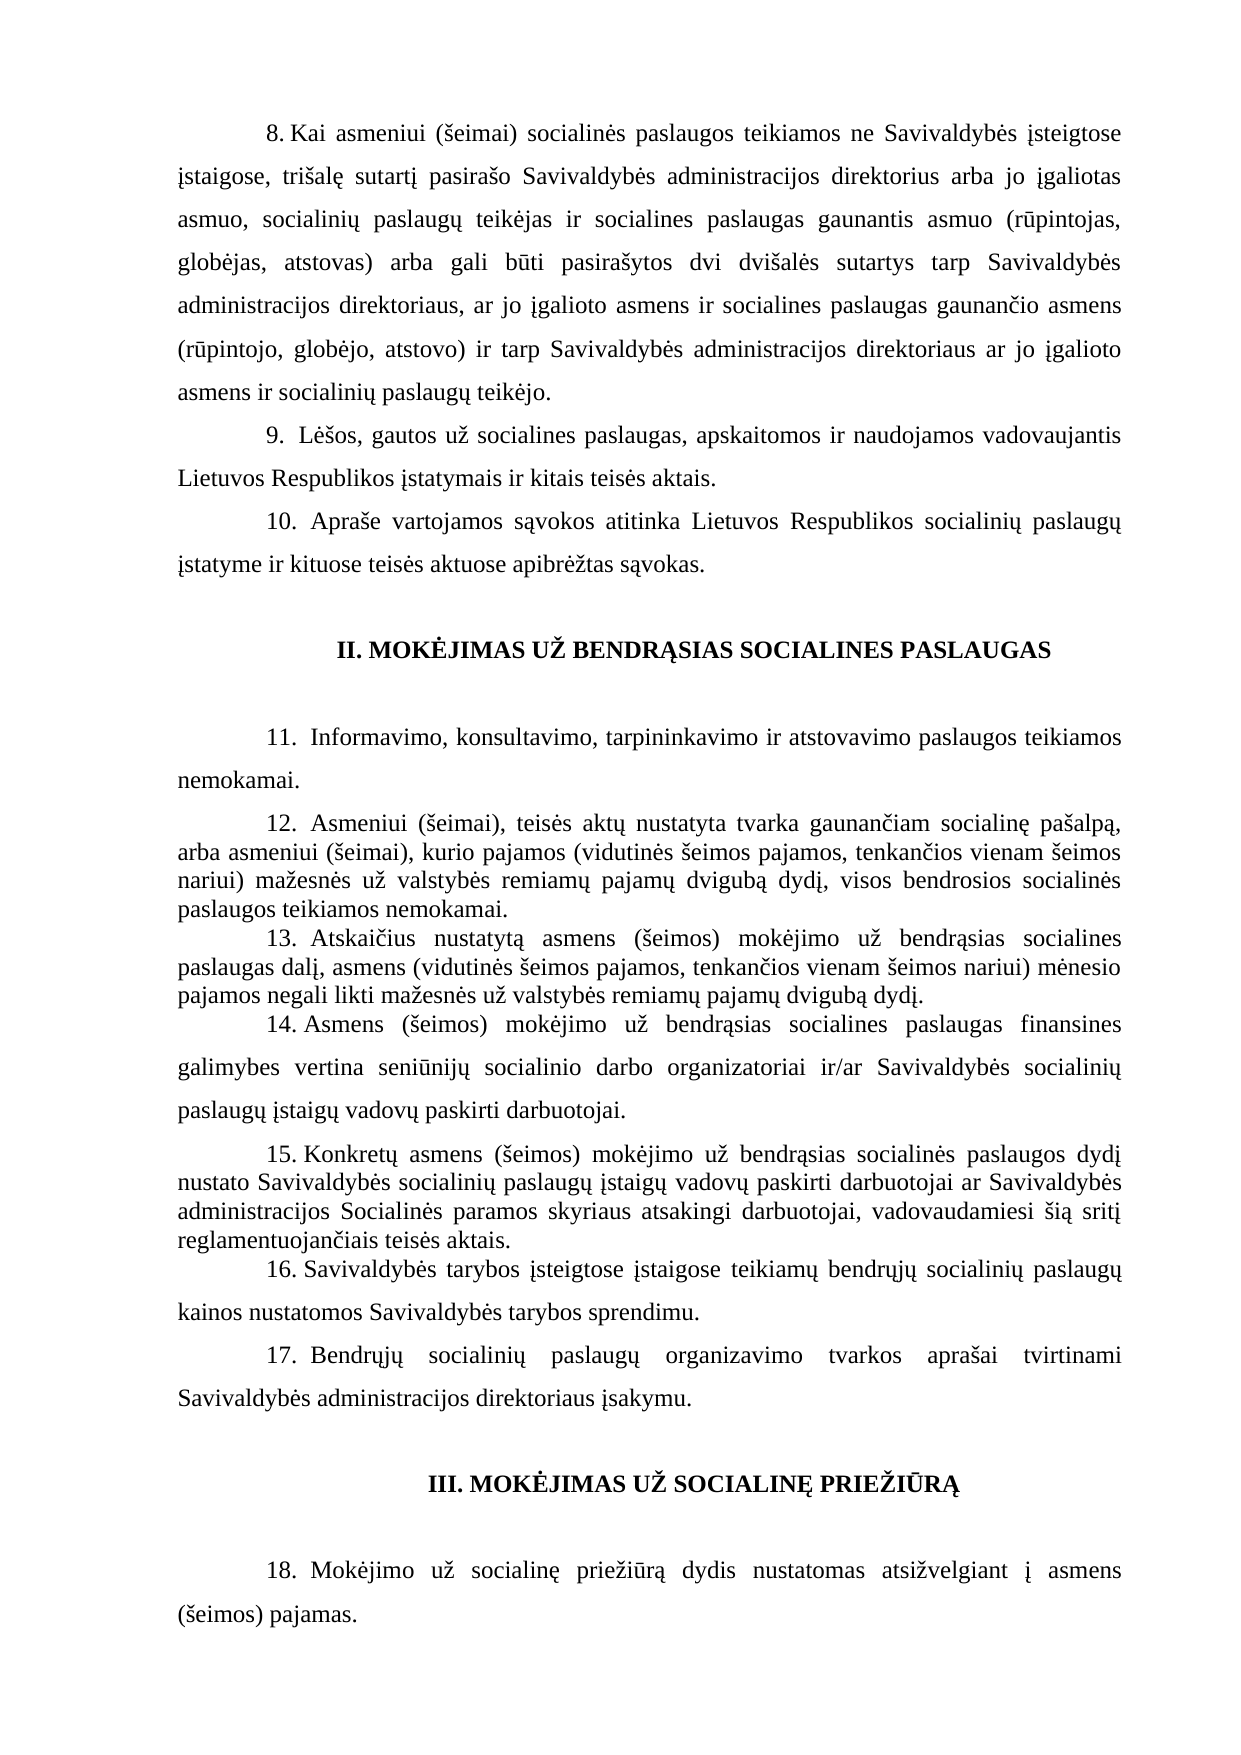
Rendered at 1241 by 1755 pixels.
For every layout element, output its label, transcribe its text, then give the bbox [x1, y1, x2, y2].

text 18. Mokėjimo už socialinę priežiūrą dydis nustatomas atsižvelgiant į asmens (šeimos) pajamas. [177, 1556, 1122, 1627]
text 12. Asmeniui (šeimai), teisės aktų nustatyta tvarka gaunančiam socialinę pašalpą, arba asmeniui (šeimai), kurio pajamos (vidutinės šeimos pajamos, tenkančios vienam šeimos nariui) mažesnės už valstybės remiamų pajamų dvigubą dydį, visos bendrosios socialinės paslaugos teikiamos nemokamai. [177, 808, 1122, 923]
text 17. Bendrųjų socialinių paslaugų organizavimo tvarkos aprašai tvirtinami Savivaldybės administracijos direktoriaus įsakymu. [177, 1340, 1122, 1412]
text 9. Lėšos, gautos už socialines paslaugas, apskaitomos ir naudojamos vadovaujantis Lietuvos Respublikos įstatymais ir kitais teisės aktais. [177, 420, 1122, 492]
text 10. Apraše vartojamos sąvokos atitinka Lietuvos Respublikos socialinių paslaugų įstatyme ir kituose teisės aktuose apibrėžtas sąvokas. [177, 506, 1122, 578]
text III. MOKĖJIMAS UŽ SOCIALINĘ PRIEŽIŪRĄ [177, 1469, 1122, 1498]
text 16. Savivaldybės tarybos įsteigtose įstaigose teikiamų bendrųjų socialinių paslaugų kainos nustatomos Savivaldybės tarybos sprendimu. [177, 1254, 1122, 1326]
text 11. Informavimo, konsultavimo, tarpininkavimo ir atstovavimo paslaugos teikiamos nemokamai. [177, 722, 1122, 794]
text 13. Atskaičius nustatytą asmens (šeimos) mokėjimo už bendrąsias socialines paslaugas dalį, asmens (vidutinės šeimos pajamos, tenkančios vienam šeimos nariui) mėnesio pajamos negali likti mažesnės už valstybės remiamų pajamų dvigubą dydį. [177, 923, 1122, 1009]
text 14. Asmens (šeimos) mokėjimo už bendrąsias socialines paslaugas finansines galimybes vertina seniūnijų socialinio darbo organizatoriai ir/ar Savivaldybės socialinių paslaugų įstaigų vadovų paskirti darbuotojai. [177, 1009, 1122, 1124]
text II. MOKĖJIMAS UŽ BENDRĄSIAS SOCIALINES PASLAUGAS [177, 636, 1122, 664]
text 15. Konkretų asmens (šeimos) mokėjimo už bendrąsias socialinės paslaugos dydį nustato Savivaldybės socialinių paslaugų įstaigų vadovų paskirti darbuotojai ar Savivaldybės administracijos Socialinės paramos skyriaus atsakingi darbuotojai, vadovaudamiesi šią sritį reglamentuojančiais teisės aktais. [177, 1139, 1122, 1254]
text 8. Kai asmeniui (šeimai) socialinės paslaugos teikiamos ne Savivaldybės įsteigtose įstaigose, trišalę sutartį pasirašo Savivaldybės administracijos direktorius arba jo įgaliotas asmuo, socialinių paslaugų teikėjas ir socialines paslaugas gaunantis asmuo (rūpintojas, globėjas, atstovas) arba gali būti pasirašytos dvi dvišalės sutartys tarp Savivaldybės administracijos direktoriaus, ar jo įgalioto asmens ir socialines paslaugas gaunančio asmens (rūpintojo, globėjo, atstovo) ir tarp Savivaldybės administracijos direktoriaus ar jo įgalioto asmens ir socialinių paslaugų teikėjo. [177, 118, 1122, 406]
